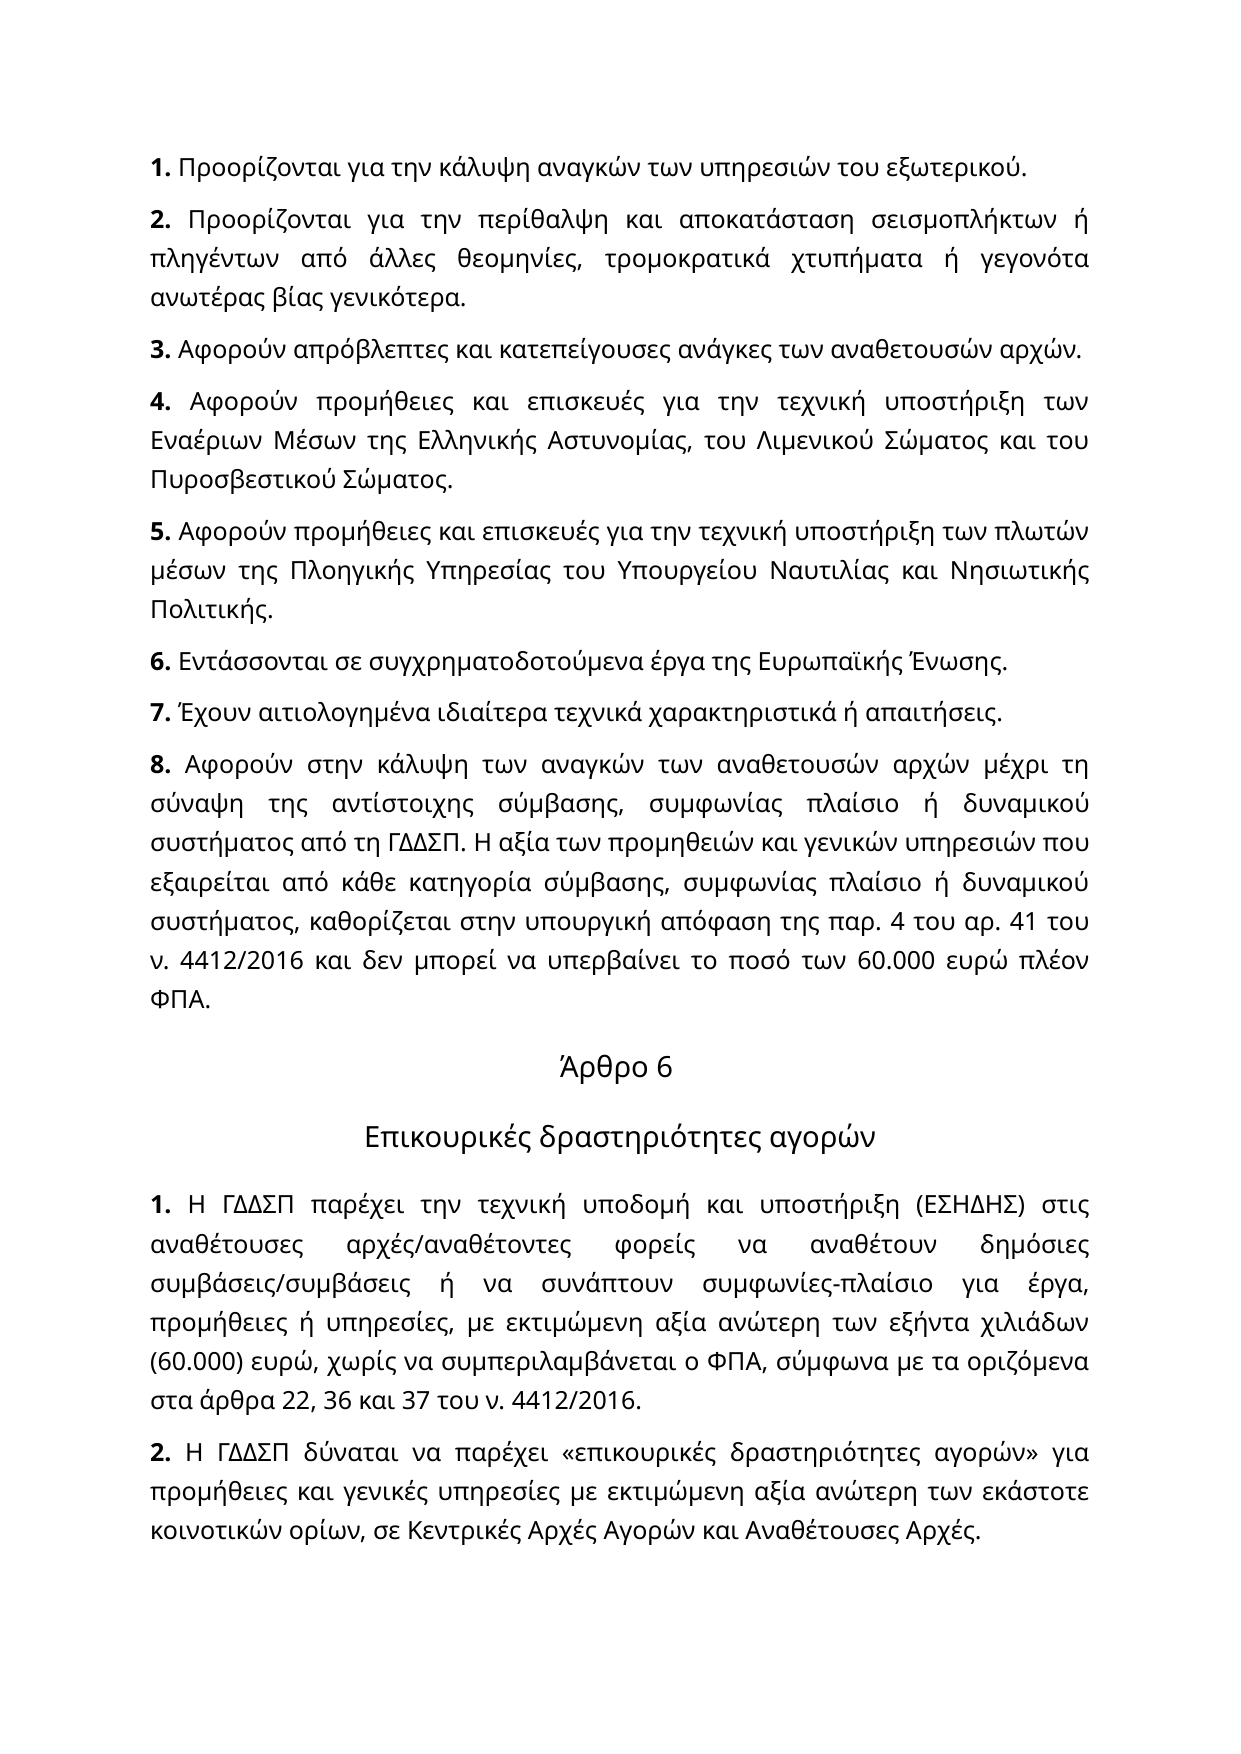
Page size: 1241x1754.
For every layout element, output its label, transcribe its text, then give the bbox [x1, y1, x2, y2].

text 7. Έχουν αιτιολογημένα ιδιαίτερα τεχνικά χαρακτηριστικά ή απαιτήσεις. [150, 695, 1090, 729]
text 3. Αφορούν απρόβλεπτες και κατεπείγουσες ανάγκες των αναθετουσών αρχών. [150, 332, 1090, 366]
text 1. Προορίζονται για την κάλυψη αναγκών των υπηρεσιών του εξωτερικού. [150, 150, 1090, 184]
text 4. Αφορούν προμήθειες και επισκευές για την τεχνική υποστήριξη των Εναέριων Μέσων της Ελληνικής Αστυνομίας, του Λιμενικού Σώματος και του Πυροσβεστικού Σώματος. [150, 383, 1090, 496]
subtitle Άρθρο 6 [150, 1046, 1090, 1086]
subtitle Επικουρικές δραστηριότητες αγορών [150, 1116, 1090, 1156]
text 5. Αφορούν προμήθειες και επισκευές για την τεχνική υποστήριξη των πλωτών μέσων της Πλοηγικής Υπηρεσίας του Υπουργείου Ναυτιλίας και Νησιωτικής Πολιτικής. [150, 513, 1090, 626]
text 2. Η ΓΔΔΣΠ δύναται να παρέχει «επικουρικές δραστηριότητες αγορών» για προμήθειες και γενικές υπηρεσίες με εκτιμώμενη αξία ανώτερη των εκάστοτε κοινοτικών ορίων, σε Κεντρικές Αρχές Αγορών και Αναθέτουσες Αρχές. [150, 1434, 1090, 1547]
text 2. Προορίζονται για την περίθαλψη και αποκατάσταση σεισμοπλήκτων ή πληγέντων από άλλες θεομηνίες, τρομοκρατικά χτυπήματα ή γεγονότα ανωτέρας βίας γενικότερα. [150, 202, 1090, 314]
text 8. Αφορούν στην κάλυψη των αναγκών των αναθετουσών αρχών μέχρι τη σύναψη της αντίστοιχης σύμβασης, συμφωνίας πλαίσιο ή δυναμικού συστήματος από τη ΓΔΔΣΠ. Η αξία των προμηθειών και γενικών υπηρεσιών που εξαιρείται από κάθε κατηγορία σύμβασης, συμφωνίας πλαίσιο ή δυναμικού συστήματος, καθορίζεται στην υπουργική απόφαση της παρ. 4 του αρ. 41 του ν. 4412/2016 και δεν μπορεί να υπερβαίνει το ποσό των 60.000 ευρώ πλέον ΦΠΑ. [150, 747, 1090, 1016]
text 6. Εντάσσονται σε συγχρηματοδοτούμενα έργα της Ευρωπαϊκής Ένωσης. [150, 643, 1090, 677]
text 1. Η ΓΔΔΣΠ παρέχει την τεχνική υποδομή και υποστήριξη (ΕΣΗΔΗΣ) στις αναθέτουσες αρχές/αναθέτοντες φορείς να αναθέτουν δημόσιες συμβάσεις/συμβάσεις ή να συνάπτουν συμφωνίες-πλαίσιο για έργα, προμήθειες ή υπηρεσίες, με εκτιμώμενη αξία ανώτερη των εξήντα χιλιάδων (60.000) ευρώ, χωρίς να συμπεριλαμβάνεται ο ΦΠΑ, σύμφωνα με τα οριζόμενα στα άρθρα 22, 36 και 37 του ν. 4412/2016. [150, 1187, 1090, 1417]
